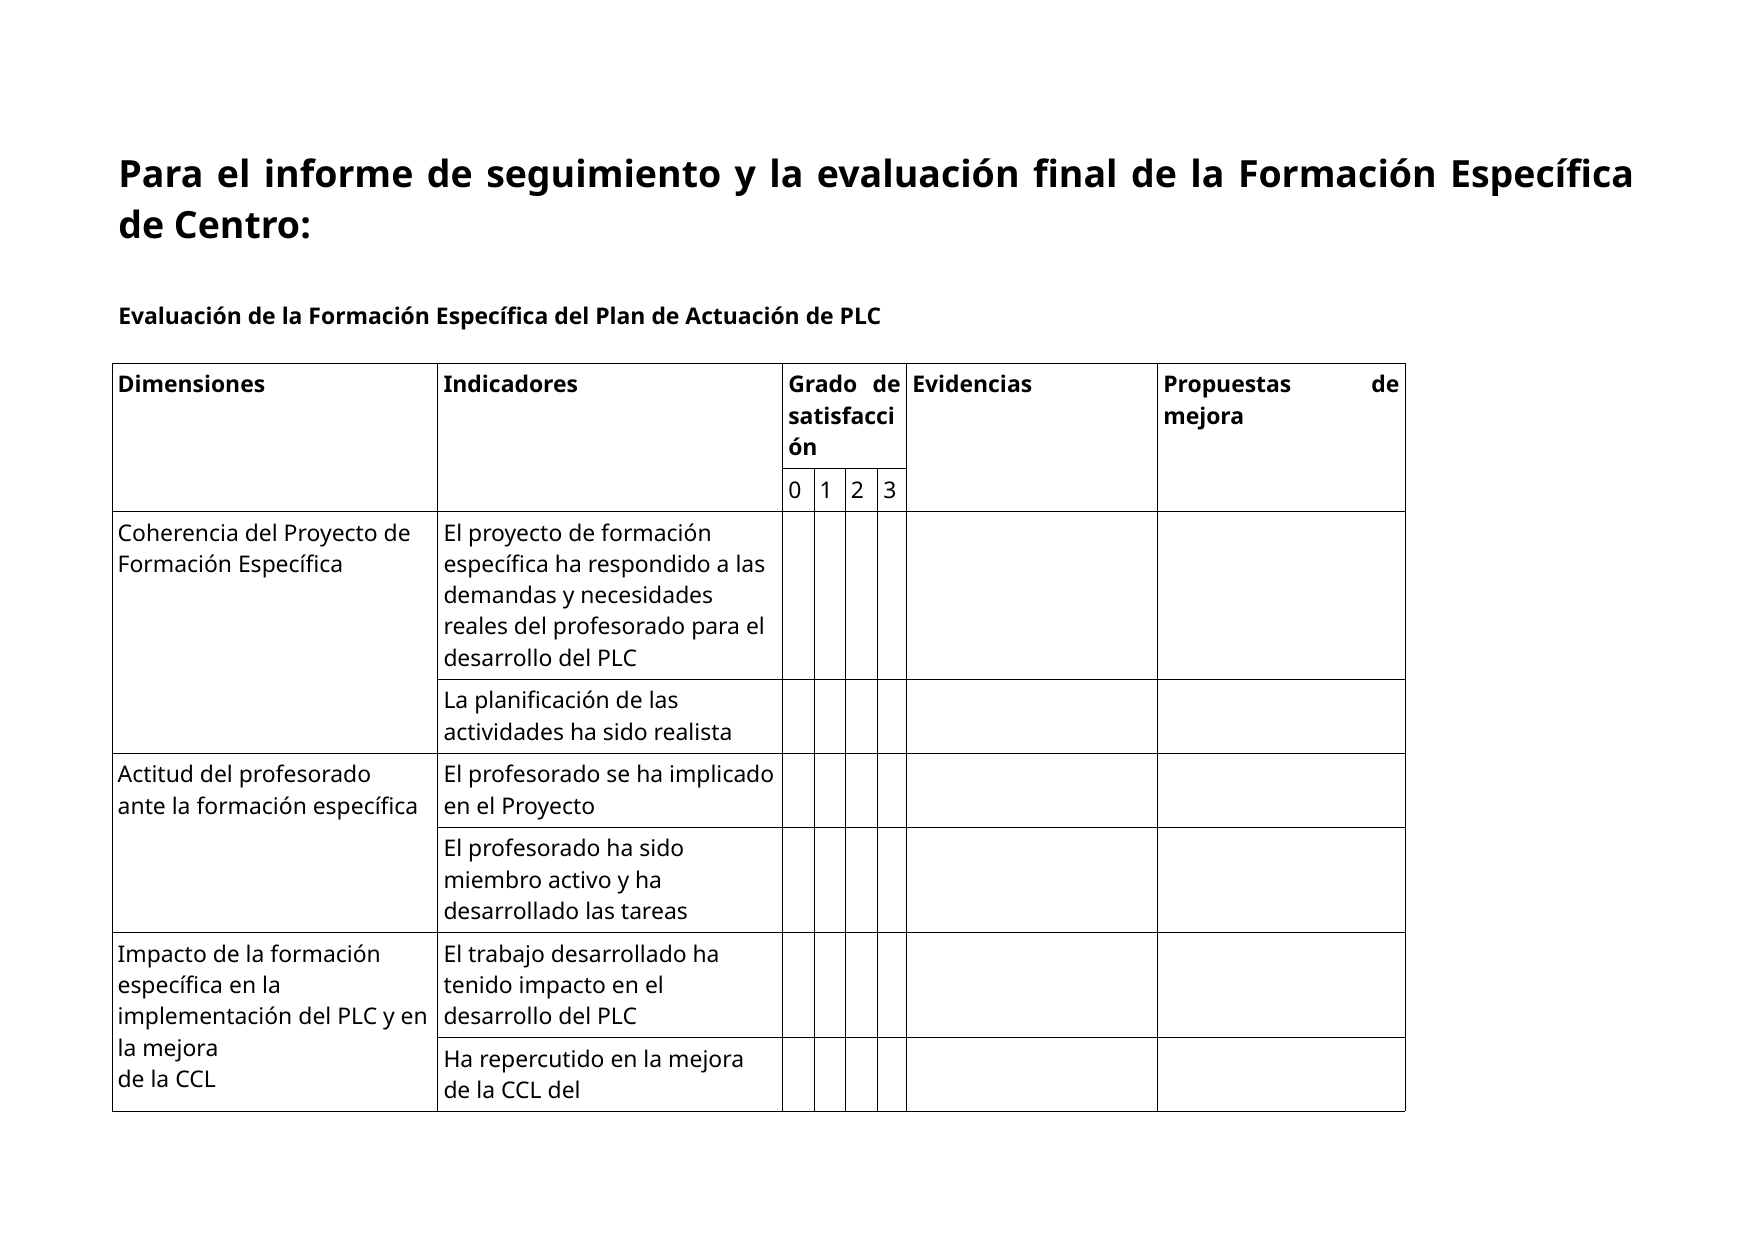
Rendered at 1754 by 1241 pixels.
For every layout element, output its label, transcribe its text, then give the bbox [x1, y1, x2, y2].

table_cell [815, 828, 845, 932]
table_cell [815, 933, 845, 1037]
table_cell [878, 933, 906, 1037]
table_cell [783, 828, 814, 932]
table_cell [907, 680, 1157, 752]
table_cell [815, 680, 845, 752]
table_cell 0 [783, 469, 814, 511]
table_cell Coherencia del Proyecto de Formación Específica [113, 512, 437, 752]
table_cell [846, 754, 877, 827]
table_cell [907, 512, 1157, 678]
table_cell [815, 754, 845, 827]
table_cell [907, 933, 1157, 1037]
table_cell [846, 680, 877, 752]
table_cell Ha repercutido en la mejora de la CCL del [438, 1038, 782, 1111]
table_cell [878, 512, 906, 678]
table_cell [878, 828, 906, 932]
table_cell [783, 933, 814, 1037]
table_header Indicadores [438, 364, 782, 511]
table_cell La planificación de las actividades ha sido realista [438, 680, 782, 752]
table_cell 1 [815, 469, 845, 511]
table_cell [1158, 933, 1405, 1037]
table_header Propuestas de mejora [1158, 364, 1405, 511]
table_cell Actitud del profesorado ante la formación específica [113, 754, 437, 932]
table_cell [907, 828, 1157, 932]
table_cell El profesorado ha sido miembro activo y ha desarrollado las tareas [438, 828, 782, 932]
table_header Evidencias [907, 364, 1157, 511]
table_cell Impacto de la formación específica en la implementación del PLC y en la mejora de la CCL [113, 933, 437, 1111]
table_cell El profesorado se ha implicado en el Proyecto [438, 754, 782, 827]
table_cell [907, 754, 1157, 827]
table_header Dimensiones [113, 364, 437, 511]
table_cell [1158, 1038, 1405, 1111]
text Evaluación de la Formación Específica del Plan de Actuación de PLC [118, 300, 1636, 331]
table_cell [878, 754, 906, 827]
table_cell [815, 1038, 845, 1111]
table_cell [1158, 828, 1405, 932]
table_cell 3 [878, 469, 906, 511]
table_cell [878, 680, 906, 752]
table_cell 2 [846, 469, 877, 511]
table_cell [846, 828, 877, 932]
table_cell [783, 1038, 814, 1111]
table_cell [783, 680, 814, 752]
table_cell [1158, 680, 1405, 752]
table_cell [846, 933, 877, 1037]
table_cell [815, 512, 845, 678]
table_cell [783, 754, 814, 827]
table_header Grado de satisfacción [783, 364, 906, 468]
table_cell [878, 1038, 906, 1111]
table_cell El trabajo desarrollado ha tenido impacto en el desarrollo del PLC [438, 933, 782, 1037]
table_cell El proyecto de formación específica ha respondido a las demandas y necesidades reales del profesorado para el desarrollo del PLC [438, 512, 782, 678]
table_cell [1158, 754, 1405, 827]
table_cell [1158, 512, 1405, 678]
table_cell [907, 1038, 1157, 1111]
table_cell [783, 512, 814, 678]
text Para el informe de seguimiento y la evaluación final de la Formación Específica de Centro: [118, 147, 1636, 249]
table_cell [846, 1038, 877, 1111]
table_cell [846, 512, 877, 678]
